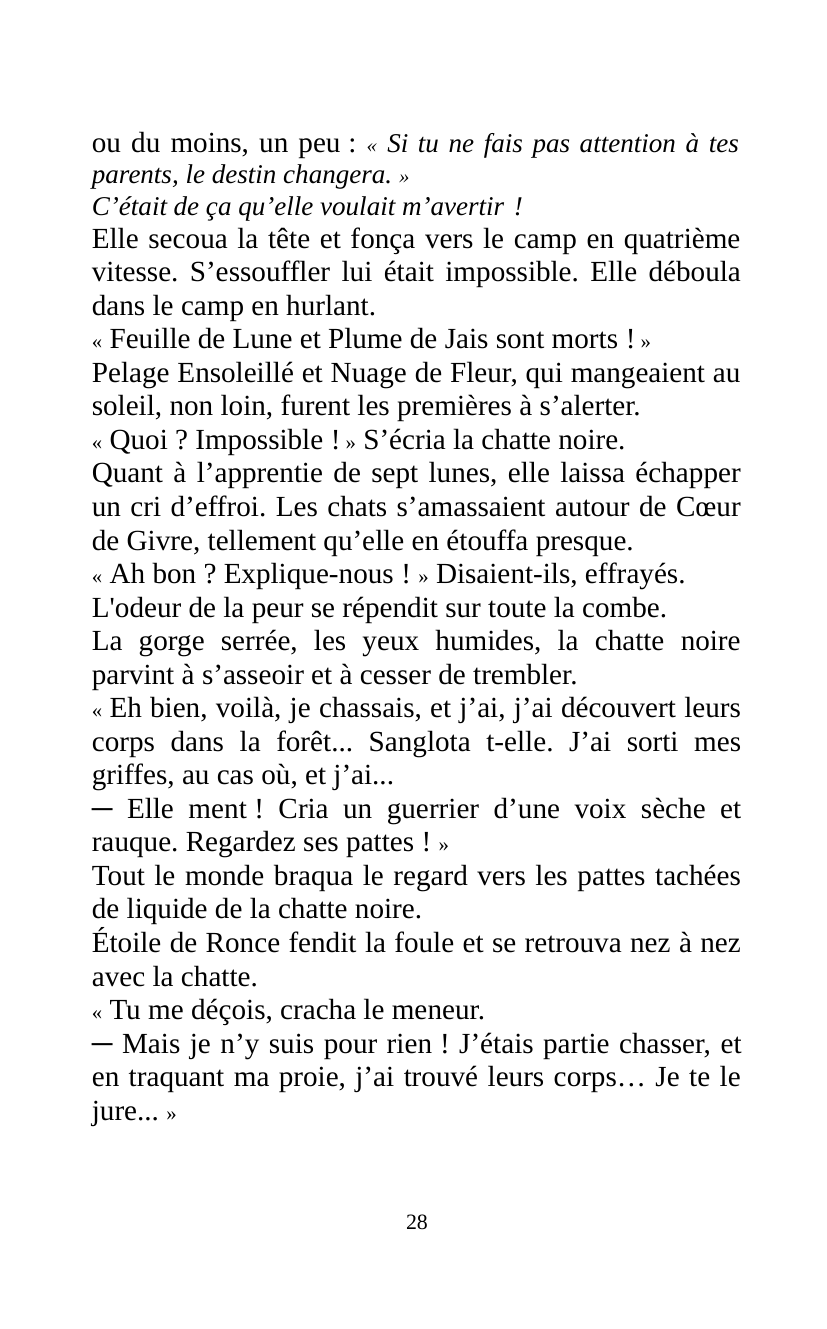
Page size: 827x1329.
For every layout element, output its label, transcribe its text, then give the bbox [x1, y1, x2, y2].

text Elle secoua la tête et fonça vers le camp en quatrième vitesse. S’essouffler lui était impossible. Elle déboula dans le camp en hurlant. [92, 221, 742, 321]
text ─ Elle ment ! Cria un guerrier d’une voix sèche et rauque. Regardez ses pattes ! » [92, 791, 742, 858]
text ─ Mais je n’y suis pour rien ! J’étais partie chasser, et en traquant ma proie, j’ai trouvé leurs corps… Je te le jure... » [92, 1026, 742, 1126]
text L'odeur de la peur se répendit sur toute la combe. [92, 590, 742, 623]
text Pelage Ensoleillé et Nuage de Fleur, qui mangeaient au soleil, non loin, furent les premières à s’alerter. [92, 355, 742, 422]
text « Feuille de Lune et Plume de Jais sont morts ! » [92, 321, 742, 355]
text « Eh bien, voilà, je chassais, et j’ai, j’ai découvert leurs corps dans la forêt... Sanglota t-elle. J’ai sorti mes griffes, au cas où, et j’ai... [92, 690, 742, 791]
text « Quoi ? Impossible ! » S’écria la chatte noire. [92, 422, 742, 456]
text C’était de ça qu’elle voulait m’avertir ! [92, 190, 742, 221]
text La gorge serrée, les yeux humides, la chatte noire parvint à s’asseoir et à cesser de trembler. [92, 623, 742, 690]
text Quant à l’apprentie de sept lunes, elle laissa échapper un cri d’effroi. Les chats s’amassaient autour de Cœur de Givre, tellement qu’elle en étouffa presque. [92, 456, 742, 556]
text Tout le monde braqua le regard vers les pattes tachées de liquide de la chatte noire. [92, 858, 742, 925]
text ou du moins, un peu : « Si tu ne fais pas attention à tes parents, le destin changera. » [92, 125, 742, 190]
text Étoile de Ronce fendit la foule et se retrouva nez à nez avec la chatte. [92, 925, 742, 992]
text « Tu me déçois, cracha le meneur. [92, 992, 742, 1026]
text « Ah bon ? Explique-nous ! » Disaient-ils, effrayés. [92, 556, 742, 590]
